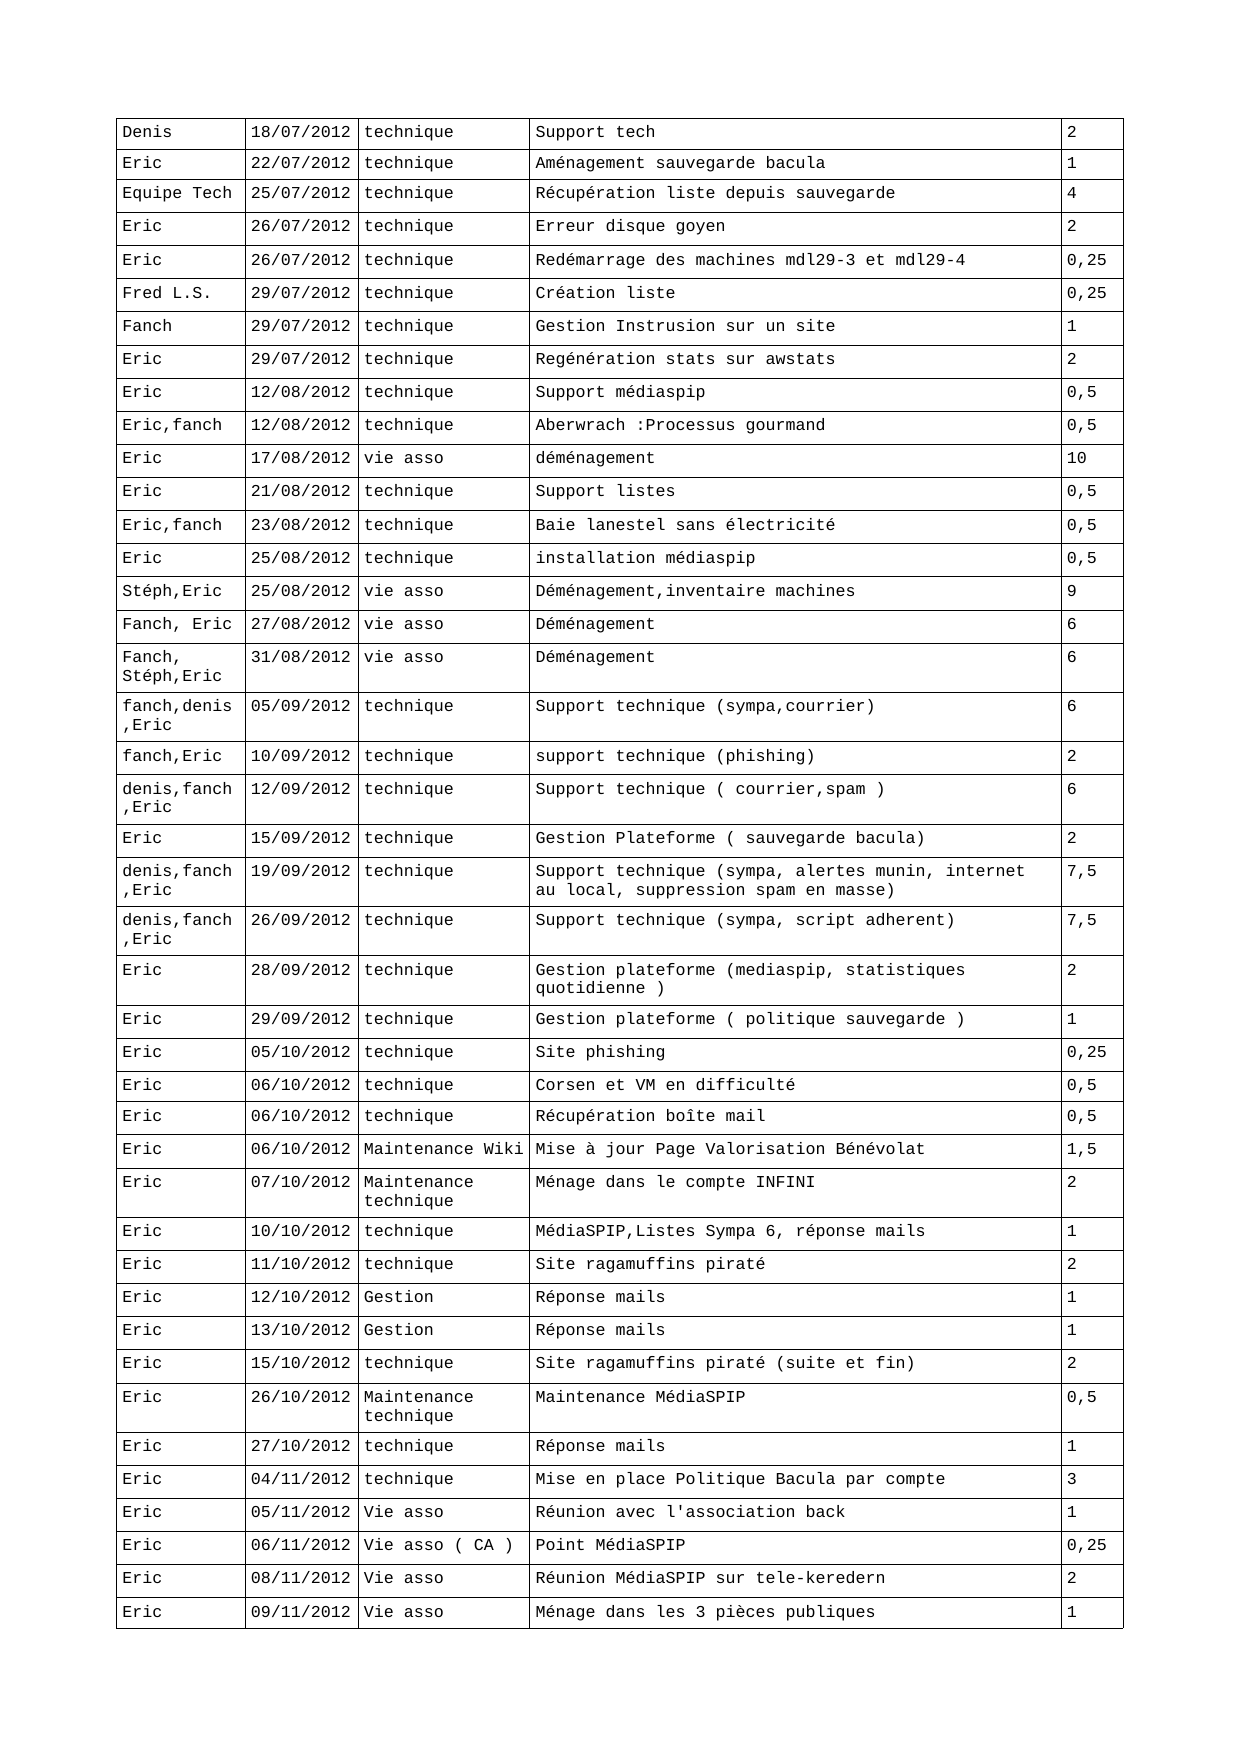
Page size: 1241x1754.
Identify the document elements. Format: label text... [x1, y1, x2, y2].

table_cell Denis [117, 119, 245, 148]
table_cell technique [359, 825, 529, 857]
table_cell 0,25 [1062, 279, 1123, 311]
table_cell technique [359, 775, 529, 824]
table_cell Eric [117, 1350, 245, 1382]
table_cell 2 [1062, 1565, 1123, 1597]
table_cell Redémarrage des machines mdl29-3 et mdl29-4 [530, 246, 1061, 278]
table_cell 13/10/2012 [246, 1317, 358, 1349]
table_cell Eric [117, 1317, 245, 1349]
table_cell 1 [1062, 1284, 1123, 1316]
table_cell Fanch [117, 312, 245, 344]
table_cell 31/08/2012 [246, 644, 358, 692]
table_cell 6 [1062, 644, 1123, 692]
table_cell 12/08/2012 [246, 412, 358, 444]
table_cell technique [359, 956, 529, 1004]
table_cell Création liste [530, 279, 1061, 311]
table_cell 10 [1062, 445, 1123, 477]
table_cell 27/10/2012 [246, 1433, 358, 1465]
table_cell Eric,fanch [117, 412, 245, 444]
table_cell 1 [1062, 1218, 1123, 1250]
table_cell Ménage dans les 3 pièces publiques [530, 1598, 1061, 1628]
table_cell 04/11/2012 [246, 1466, 358, 1498]
table_cell 25/08/2012 [246, 577, 358, 609]
table_cell Récupération boîte mail [530, 1102, 1061, 1134]
table_cell Vie asso [359, 1499, 529, 1531]
table_cell 08/11/2012 [246, 1565, 358, 1597]
table_cell 3 [1062, 1466, 1123, 1498]
table_cell 6 [1062, 775, 1123, 824]
table_cell Site ragamuffins piraté [530, 1251, 1061, 1283]
table_cell technique [359, 412, 529, 444]
table_cell 07/10/2012 [246, 1169, 358, 1217]
table_cell 26/07/2012 [246, 213, 358, 245]
table_cell Réponse mails [530, 1317, 1061, 1349]
table_cell Réponse mails [530, 1433, 1061, 1465]
table_cell technique [359, 213, 529, 245]
table_cell Stéph,Eric [117, 577, 245, 609]
table_cell 1 [1062, 1499, 1123, 1531]
table_cell Eric [117, 1039, 245, 1071]
table_cell Point MédiaSPIP [530, 1532, 1061, 1564]
table_cell 06/11/2012 [246, 1532, 358, 1564]
table_cell 29/07/2012 [246, 346, 358, 378]
table_cell technique [359, 1251, 529, 1283]
table_cell Eric [117, 478, 245, 510]
table_cell Gestion plateforme ( politique sauvegarde ) [530, 1006, 1061, 1038]
table_cell technique [359, 1433, 529, 1465]
table_cell 15/09/2012 [246, 825, 358, 857]
table_cell 25/08/2012 [246, 544, 358, 576]
table_cell Equipe Tech [117, 180, 245, 212]
table_cell Mise à jour Page Valorisation Bénévolat [530, 1135, 1061, 1167]
table_cell Support tech [530, 119, 1061, 148]
table_cell Eric [117, 544, 245, 576]
table_cell Baie lanestel sans électricité [530, 511, 1061, 543]
table_cell technique [359, 1102, 529, 1134]
table_cell 0,5 [1062, 544, 1123, 576]
table_cell Eric [117, 1169, 245, 1217]
table_cell Gestion Instrusion sur un site [530, 312, 1061, 344]
table_cell Support médiaspip [530, 379, 1061, 411]
table_cell Aménagement sauvegarde bacula [530, 150, 1061, 179]
table_cell Fanch, Stéph,Eric [117, 644, 245, 692]
table_cell Eric [117, 1499, 245, 1531]
table_cell MédiaSPIP,Listes Sympa 6, réponse mails [530, 1218, 1061, 1250]
table_cell technique [359, 858, 529, 906]
table_cell Eric [117, 1072, 245, 1101]
table_cell 0,5 [1062, 511, 1123, 543]
table_cell denis,fanch,Eric [117, 907, 245, 955]
table_cell 1,5 [1062, 1135, 1123, 1167]
table_cell Site phishing [530, 1039, 1061, 1071]
table_cell 1 [1062, 1598, 1123, 1628]
table_cell denis,fanch,Eric [117, 858, 245, 906]
table_cell technique [359, 1218, 529, 1250]
table_cell 0,5 [1062, 1072, 1123, 1101]
table_cell 1 [1062, 150, 1123, 179]
table_cell 21/08/2012 [246, 478, 358, 510]
table_cell technique [359, 1006, 529, 1038]
table_cell vie asso [359, 577, 529, 609]
table_cell 05/11/2012 [246, 1499, 358, 1531]
table_cell 2 [1062, 1251, 1123, 1283]
table_cell 25/07/2012 [246, 180, 358, 212]
table_cell 12/10/2012 [246, 1284, 358, 1316]
table_cell 2 [1062, 742, 1123, 774]
table_cell Maintenance MédiaSPIP [530, 1384, 1061, 1432]
table_cell 2 [1062, 825, 1123, 857]
table_cell 27/08/2012 [246, 611, 358, 643]
table_cell Eric [117, 1251, 245, 1283]
table_cell technique [359, 1072, 529, 1101]
table_cell Maintenance Wiki [359, 1135, 529, 1167]
table_cell fanch,Eric [117, 742, 245, 774]
table_cell denis,fanch,Eric [117, 775, 245, 824]
table_cell 9 [1062, 577, 1123, 609]
table_cell Eric [117, 379, 245, 411]
table_cell 6 [1062, 611, 1123, 643]
table_cell Support technique (sympa,courrier) [530, 693, 1061, 741]
table_cell Eric [117, 1565, 245, 1597]
table_cell 0,25 [1062, 246, 1123, 278]
table_cell 11/10/2012 [246, 1251, 358, 1283]
table_cell Eric [117, 445, 245, 477]
table_cell technique [359, 279, 529, 311]
table_cell Maintenance technique [359, 1169, 529, 1217]
table_cell 06/10/2012 [246, 1102, 358, 1134]
table_cell 7,5 [1062, 858, 1123, 906]
table_cell 1 [1062, 1006, 1123, 1038]
table_cell 12/08/2012 [246, 379, 358, 411]
table_cell déménagement [530, 445, 1061, 477]
table_cell Gestion plateforme (mediaspip, statistiques quotidienne ) [530, 956, 1061, 1004]
table_cell Eric [117, 1384, 245, 1432]
table_cell 10/09/2012 [246, 742, 358, 774]
table_cell Eric [117, 1532, 245, 1564]
table_cell Eric [117, 1006, 245, 1038]
table_cell technique [359, 180, 529, 212]
table_cell Eric [117, 246, 245, 278]
table_cell Support listes [530, 478, 1061, 510]
table_cell technique [359, 346, 529, 378]
table_cell 29/07/2012 [246, 279, 358, 311]
table_cell 28/09/2012 [246, 956, 358, 1004]
table_cell technique [359, 544, 529, 576]
table_cell Eric [117, 1218, 245, 1250]
table_cell 09/11/2012 [246, 1598, 358, 1628]
table_cell 26/10/2012 [246, 1384, 358, 1432]
table_cell Eric [117, 825, 245, 857]
table_cell Eric [117, 1284, 245, 1316]
table_cell 2 [1062, 213, 1123, 245]
table_cell 0,5 [1062, 1102, 1123, 1134]
table_cell support technique (phishing) [530, 742, 1061, 774]
table_cell Eric,fanch [117, 511, 245, 543]
table_cell Site ragamuffins piraté (suite et fin) [530, 1350, 1061, 1382]
table_cell Maintenance technique [359, 1384, 529, 1432]
table_cell 2 [1062, 956, 1123, 1004]
table_cell Support technique ( courrier,spam ) [530, 775, 1061, 824]
table_cell Eric [117, 1135, 245, 1167]
table_cell Mise en place Politique Bacula par compte [530, 1466, 1061, 1498]
table_cell technique [359, 246, 529, 278]
table_cell technique [359, 511, 529, 543]
table_cell Ménage dans le compte INFINI [530, 1169, 1061, 1217]
table_cell 0,5 [1062, 379, 1123, 411]
table_cell technique [359, 119, 529, 148]
table_cell Erreur disque goyen [530, 213, 1061, 245]
table_cell 10/10/2012 [246, 1218, 358, 1250]
table_cell 0,25 [1062, 1532, 1123, 1564]
table_cell Aberwrach :Processus gourmand [530, 412, 1061, 444]
table_cell Réunion avec l'association back [530, 1499, 1061, 1531]
table_cell Déménagement [530, 611, 1061, 643]
table_cell Gestion [359, 1284, 529, 1316]
table_cell 18/07/2012 [246, 119, 358, 148]
table_cell Fanch, Eric [117, 611, 245, 643]
table_cell 17/08/2012 [246, 445, 358, 477]
table_cell Vie asso ( CA ) [359, 1532, 529, 1564]
table_cell Eric [117, 1466, 245, 1498]
table_cell Eric [117, 150, 245, 179]
table_cell technique [359, 150, 529, 179]
table_cell Eric [117, 346, 245, 378]
table_cell 7,5 [1062, 907, 1123, 955]
table_cell fanch,denis,Eric [117, 693, 245, 741]
table_cell 23/08/2012 [246, 511, 358, 543]
table_cell Déménagement,inventaire machines [530, 577, 1061, 609]
table_cell 2 [1062, 1169, 1123, 1217]
table_cell 2 [1062, 1350, 1123, 1382]
table_cell Support technique (sympa, script adherent) [530, 907, 1061, 955]
table_cell 26/09/2012 [246, 907, 358, 955]
table_cell technique [359, 1039, 529, 1071]
table_cell technique [359, 693, 529, 741]
table_cell 29/09/2012 [246, 1006, 358, 1038]
table_cell 06/10/2012 [246, 1072, 358, 1101]
table_cell 05/10/2012 [246, 1039, 358, 1071]
table_cell 2 [1062, 346, 1123, 378]
table_cell Eric [117, 213, 245, 245]
table_cell Récupération liste depuis sauvegarde [530, 180, 1061, 212]
table_cell 1 [1062, 1317, 1123, 1349]
table_cell technique [359, 379, 529, 411]
table_cell 12/09/2012 [246, 775, 358, 824]
table_cell 1 [1062, 1433, 1123, 1465]
table_cell 0,5 [1062, 412, 1123, 444]
table_cell vie asso [359, 644, 529, 692]
table_cell technique [359, 742, 529, 774]
table_cell Vie asso [359, 1565, 529, 1597]
table_cell Corsen et VM en difficulté [530, 1072, 1061, 1101]
table_cell 4 [1062, 180, 1123, 212]
table_cell 29/07/2012 [246, 312, 358, 344]
table_cell Vie asso [359, 1598, 529, 1628]
table_cell 19/09/2012 [246, 858, 358, 906]
table_cell Réunion MédiaSPIP sur tele-keredern [530, 1565, 1061, 1597]
table_cell 6 [1062, 693, 1123, 741]
table_cell 05/09/2012 [246, 693, 358, 741]
table_cell 22/07/2012 [246, 150, 358, 179]
table_cell 2 [1062, 119, 1123, 148]
table_cell technique [359, 312, 529, 344]
table_cell technique [359, 1350, 529, 1382]
table_cell vie asso [359, 445, 529, 477]
table_cell technique [359, 907, 529, 955]
table_cell 15/10/2012 [246, 1350, 358, 1382]
table_cell Gestion [359, 1317, 529, 1349]
table_cell Regénération stats sur awstats [530, 346, 1061, 378]
table_cell Eric [117, 1433, 245, 1465]
table_cell 0,5 [1062, 478, 1123, 510]
table_cell Fred L.S. [117, 279, 245, 311]
table_cell Eric [117, 956, 245, 1004]
table_cell 0,25 [1062, 1039, 1123, 1071]
table_cell Réponse mails [530, 1284, 1061, 1316]
table_cell 06/10/2012 [246, 1135, 358, 1167]
table_cell 0,5 [1062, 1384, 1123, 1432]
table_cell Support technique (sympa, alertes munin, internet au local, suppression spam en masse) [530, 858, 1061, 906]
table_cell technique [359, 478, 529, 510]
table_cell technique [359, 1466, 529, 1498]
table_cell installation médiaspip [530, 544, 1061, 576]
table_cell Eric [117, 1102, 245, 1134]
table_cell 26/07/2012 [246, 246, 358, 278]
table_cell Déménagement [530, 644, 1061, 692]
table_cell 1 [1062, 312, 1123, 344]
table_cell vie asso [359, 611, 529, 643]
table_cell Eric [117, 1598, 245, 1628]
table_cell Gestion Plateforme ( sauvegarde bacula) [530, 825, 1061, 857]
